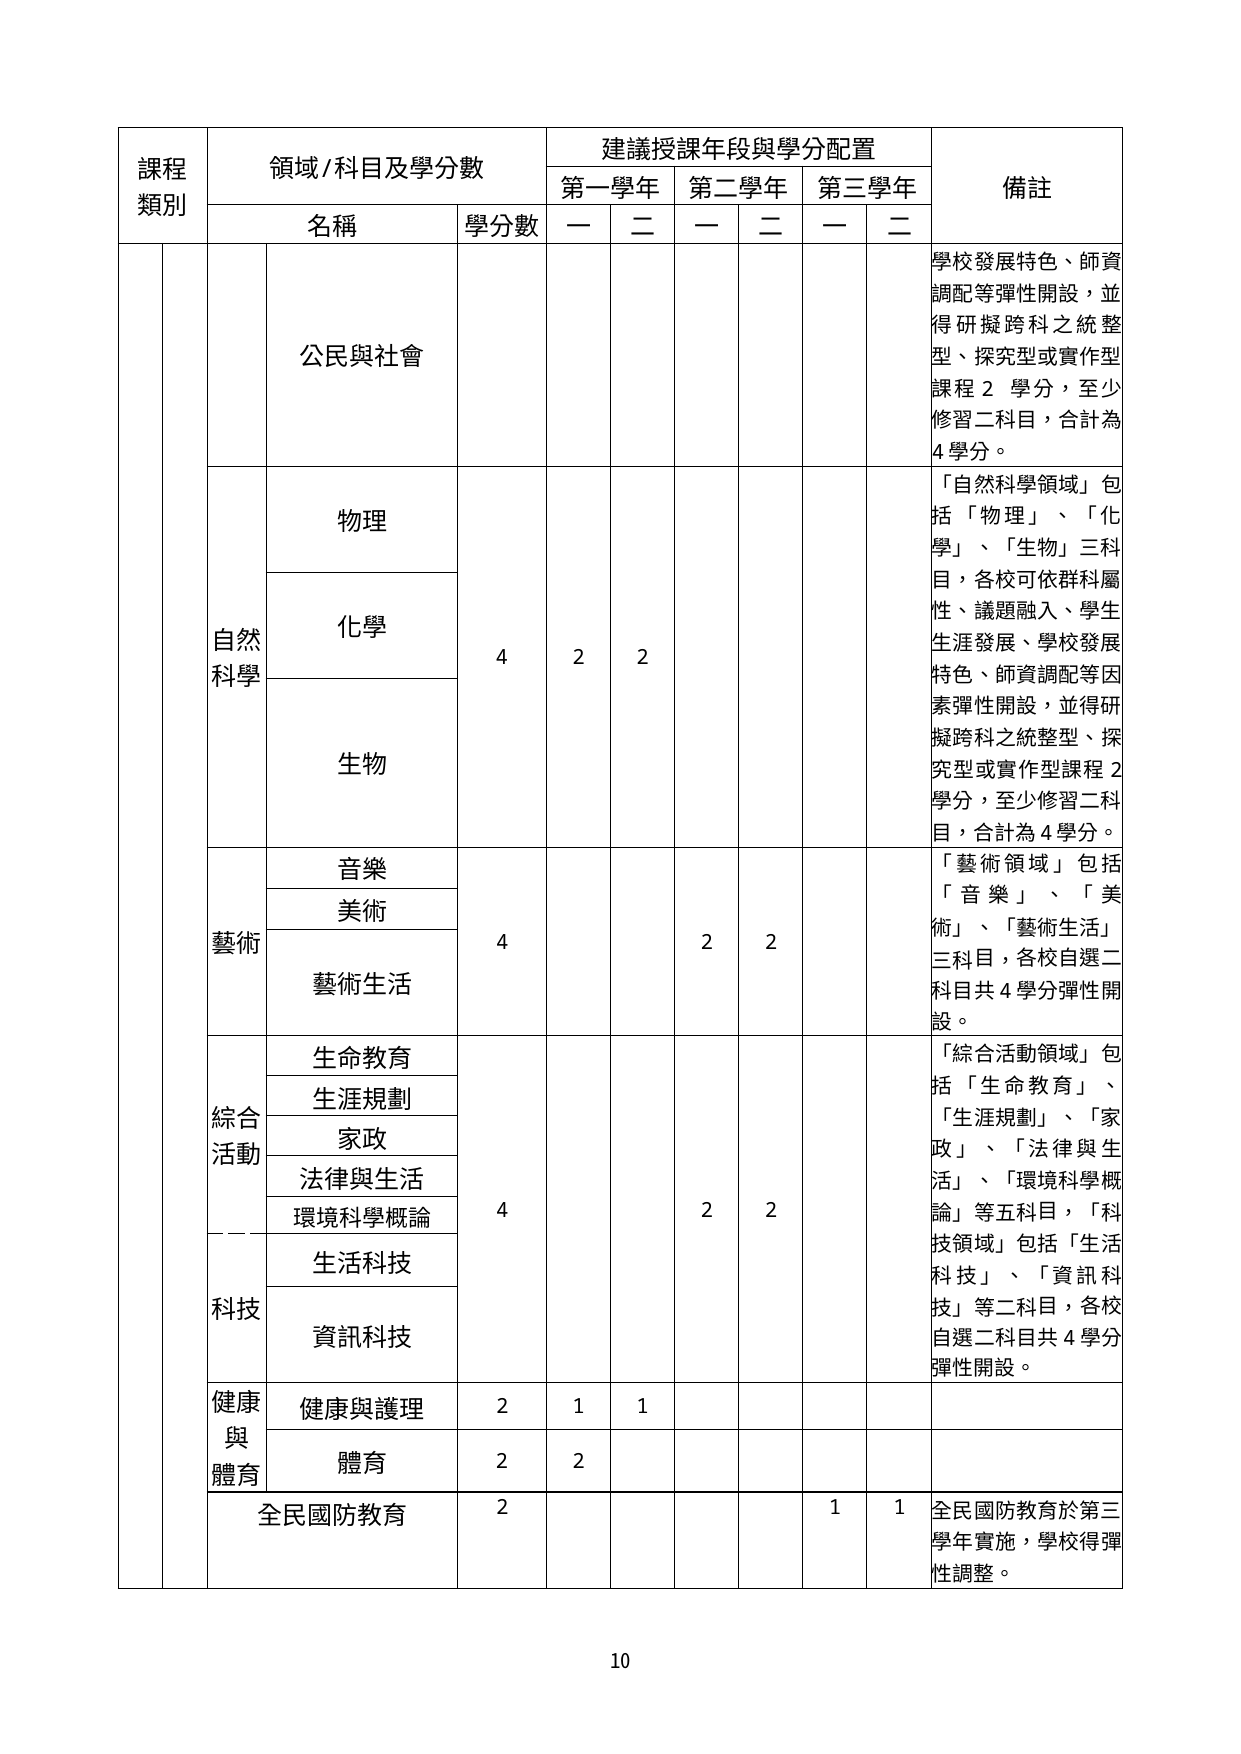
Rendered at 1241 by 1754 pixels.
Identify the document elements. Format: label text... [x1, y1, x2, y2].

table_cell 2 [458, 1493, 546, 1587]
table_cell 一 [803, 205, 866, 243]
table_cell [803, 848, 866, 1035]
table_cell [675, 1430, 738, 1491]
table_cell 資訊科技 [267, 1287, 457, 1382]
table_cell [675, 1493, 738, 1587]
table_cell [867, 1383, 931, 1429]
table_cell [739, 1383, 802, 1429]
table_cell [739, 467, 802, 847]
table_cell 物理 [267, 467, 457, 572]
table_cell [547, 1036, 610, 1382]
table_cell 2 [458, 1383, 546, 1429]
table_cell 全民國防教育於第三學年實施，學校得彈性調整。 [932, 1493, 1122, 1587]
table_cell 生活科技 [267, 1234, 457, 1286]
table_header 課程 類別 [119, 128, 207, 243]
table_cell 2 [675, 1036, 738, 1382]
table_cell 2 [547, 1430, 610, 1491]
table_cell [611, 1430, 674, 1491]
table_cell [547, 1493, 610, 1587]
table_cell [163, 244, 207, 1587]
table_cell [867, 244, 931, 466]
table_cell 環境科學概論 [267, 1197, 457, 1233]
table_cell [803, 467, 866, 847]
table_cell [932, 1430, 1122, 1491]
table_cell [867, 1036, 931, 1382]
table_cell 自然 科學 [208, 467, 266, 847]
table_cell 2 [458, 1430, 546, 1491]
table_cell 法律與生活 [267, 1156, 457, 1196]
table_cell 第三學年 [803, 167, 931, 204]
table_cell 藝術 [208, 848, 266, 1035]
table_cell 化學 [267, 573, 457, 678]
table_cell [803, 244, 866, 466]
table_cell 美術 [267, 889, 457, 929]
table_cell 健康與護理 [267, 1383, 457, 1429]
table_cell 2 [675, 848, 738, 1035]
table_cell 學校發展特色、師資調配等彈性開設，並得研擬跨科之統整型、探究型或實作型課程2 學分，至少修習二科目，合計為4學分。 [932, 244, 1122, 466]
table_cell 二 [867, 205, 931, 243]
table_cell [932, 1383, 1122, 1429]
table_cell 4 [458, 467, 546, 847]
table_cell [119, 244, 162, 1587]
table_cell [547, 848, 610, 1035]
table_cell 全民國防教育 [208, 1493, 457, 1587]
table_cell 綜合活動 [208, 1036, 266, 1233]
table_cell 生涯規劃 [267, 1076, 457, 1115]
table_cell 第一學年 [547, 167, 674, 204]
table_cell 公民與社會 [267, 244, 457, 466]
table_cell 二 [611, 205, 674, 243]
table_cell 1 [803, 1493, 866, 1587]
table_cell 第二學年 [675, 167, 802, 204]
table_header 備註 [932, 128, 1122, 243]
table_cell [803, 1383, 866, 1429]
table_cell 「綜合活動領域」包括「生命教育」、「生涯規劃」、「家政」、「法律與生活」、「環境科學概論」等五科目，「科技領域」包括「生活科技」、「資訊科技」等二科目，各校自選二科目共4學分彈性開設。 [932, 1036, 1122, 1382]
table_cell 體育 [267, 1430, 457, 1491]
table_cell 1 [547, 1383, 610, 1429]
table_cell [208, 244, 266, 466]
table_cell [611, 1493, 674, 1587]
table_cell [867, 1430, 931, 1491]
table_header 領域/科目及學分數 [208, 128, 546, 204]
table_cell [867, 467, 931, 847]
table_cell 4 [458, 848, 546, 1035]
table_cell 音樂 [267, 848, 457, 888]
table_cell 家政 [267, 1116, 457, 1155]
table_cell [675, 1383, 738, 1429]
table_cell [458, 244, 546, 466]
table_cell 名稱 [208, 205, 457, 243]
table_cell 生命教育 [267, 1036, 457, 1075]
table_cell 二 [739, 205, 802, 243]
table_cell 健康與 體育 [208, 1383, 266, 1491]
table_cell 2 [547, 467, 610, 847]
table_cell 一 [675, 205, 738, 243]
table_cell 一 [547, 205, 610, 243]
table_cell 4 [458, 1036, 546, 1382]
table_cell [611, 244, 674, 466]
table_cell 科技 [208, 1233, 266, 1382]
table_cell 生物 [267, 679, 457, 847]
table_cell [739, 1430, 802, 1491]
table_cell [803, 1036, 866, 1382]
table_cell 2 [611, 467, 674, 847]
table_cell 藝術生活 [267, 930, 457, 1035]
table_cell 「藝術領域」包括「音樂」、「美術」、「藝術生活」三科目，各校自選二科目共4學分彈性開設。 [932, 848, 1122, 1035]
table_header 建議授課年段與學分配置 [547, 128, 931, 166]
table_cell 「自然科學領域」包括「物理」、「化學」、「生物」三科目，各校可依群科屬性、議題融入、學生生涯發展、學校發展特色、師資調配等因素彈性開設，並得研擬跨科之統整型、探究型或實作型課程2學分，至少修習二科目，合計為4學分。 [932, 467, 1122, 847]
table_cell 1 [867, 1493, 931, 1587]
table_cell [675, 244, 738, 466]
table_cell 學分數 [458, 205, 546, 243]
table_cell [611, 1036, 674, 1382]
table_cell [867, 848, 931, 1035]
table_cell 2 [739, 848, 802, 1035]
table_cell 1 [611, 1383, 674, 1429]
table_cell [803, 1430, 866, 1491]
table_cell [547, 244, 610, 466]
table_cell [675, 467, 738, 847]
table_cell 2 [739, 1036, 802, 1382]
table_cell [739, 244, 802, 466]
table_cell [739, 1493, 802, 1587]
table_cell [611, 848, 674, 1035]
